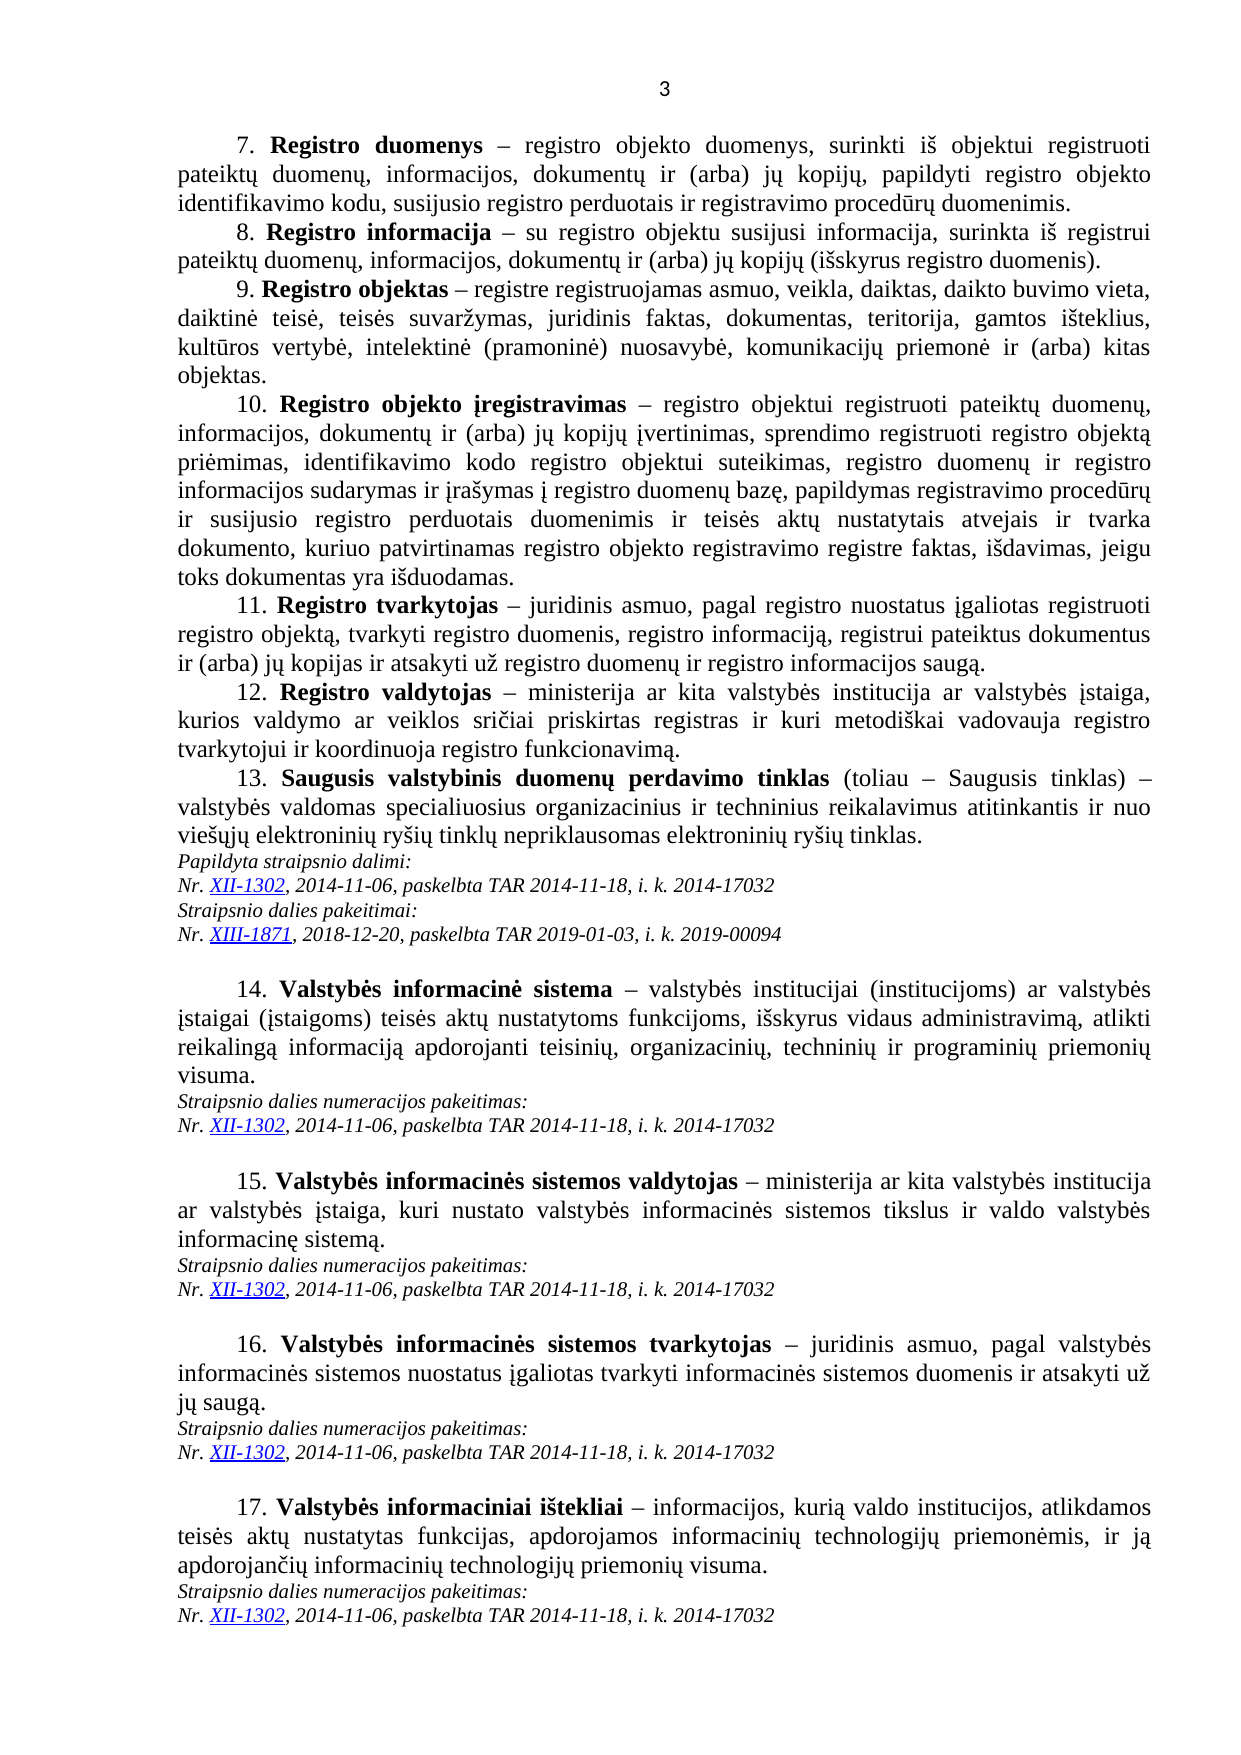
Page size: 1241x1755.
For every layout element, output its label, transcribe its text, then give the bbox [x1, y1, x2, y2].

text 17. Valstybės informaciniai ištekliai – informacijos, kurią valdo institucijos, atlikdamos teisės aktų nustatytas funkcijas, apdorojamos informacinių technologijų priemonėmis, ir ją apdorojančių informacinių technologijų priemonių visuma. [177, 1492, 1152, 1579]
text 10. Registro objekto įregistravimas – registro objektui registruoti pateiktų duomenų, informacijos, dokumentų ir (arba) jų kopijų įvertinimas, sprendimo registruoti registro objektą priėmimas, identifikavimo kodo registro objektui suteikimas, registro duomenų ir registro informacijos sudarymas ir įrašymas į registro duomenų bazę, papildymas registravimo procedūrų ir susijusio registro perduotais duomenimis ir teisės aktų nustatytais atvejais ir tvarka dokumento, kuriuo patvirtinamas registro objekto registravimo registre faktas, išdavimas, jeigu toks dokumentas yra išduodamas. [177, 389, 1152, 591]
text 8. Registro informacija – su registro objektu susijusi informacija, surinkta iš registrui pateiktų duomenų, informacijos, dokumentų ir (arba) jų kopijų (išskyrus registro duomenis). [177, 217, 1152, 274]
text Nr. XII-1302, 2014-11-06, paskelbta TAR 2014-11-18, i. k. 2014-17032 [177, 1277, 1152, 1301]
text 11. Registro tvarkytojas – juridinis asmuo, pagal registro nuostatus įgaliotas registruoti registro objektą, tvarkyti registro duomenis, registro informaciją, registrui pateiktus dokumentus ir (arba) jų kopijas ir atsakyti už registro duomenų ir registro informacijos saugą. [177, 591, 1152, 677]
text 14. Valstybės informacinė sistema – valstybės institucijai (institucijoms) ar valstybės įstaigai (įstaigoms) teisės aktų nustatytoms funkcijoms, išskyrus vidaus administravimą, atlikti reikalingą informaciją apdorojanti teisinių, organizacinių, techninių ir programinių priemonių visuma. [177, 974, 1152, 1089]
text 7. Registro duomenys – registro objekto duomenys, surinkti iš objektui registruoti pateiktų duomenų, informacijos, dokumentų ir (arba) jų kopijų, papildyti registro objekto identifikavimo kodu, susijusio registro perduotais ir registravimo procedūrų duomenimis. [177, 131, 1152, 217]
text Nr. XII-1302, 2014-11-06, paskelbta TAR 2014-11-18, i. k. 2014-17032 [177, 1603, 1152, 1627]
text Straipsnio dalies numeracijos pakeitimas: [177, 1252, 1152, 1277]
text Nr. XII-1302, 2014-11-06, paskelbta TAR 2014-11-18, i. k. 2014-17032 [177, 1440, 1152, 1464]
text 16. Valstybės informacinės sistemos tvarkytojas – juridinis asmuo, pagal valstybės informacinės sistemos nuostatus įgaliotas tvarkyti informacinės sistemos duomenis ir atsakyti už jų saugą. [177, 1329, 1152, 1416]
text Straipsnio dalies pakeitimai: [177, 897, 1152, 922]
text 15. Valstybės informacinės sistemos valdytojas – ministerija ar kita valstybės institucija ar valstybės įstaiga, kuri nustato valstybės informacinės sistemos tikslus ir valdo valstybės informacinę sistemą. [177, 1166, 1152, 1252]
text Straipsnio dalies numeracijos pakeitimas: [177, 1579, 1152, 1603]
text 12. Registro valdytojas – ministerija ar kita valstybės institucija ar valstybės įstaiga, kurios valdymo ar veiklos sričiai priskirtas registras ir kuri metodiškai vadovauja registro tvarkytojui ir koordinuoja registro funkcionavimą. [177, 677, 1152, 763]
text Straipsnio dalies numeracijos pakeitimas: [177, 1416, 1152, 1440]
text Nr. XII-1302, 2014-11-06, paskelbta TAR 2014-11-18, i. k. 2014-17032 [177, 1113, 1152, 1137]
text Papildyta straipsnio dalimi: [177, 849, 1152, 873]
text 13. Saugusis valstybinis duomenų perdavimo tinklas (toliau – Saugusis tinklas) – valstybės valdomas specialiuosius organizacinius ir techninius reikalavimus atitinkantis ir nuo viešųjų elektroninių ryšių tinklų nepriklausomas elektroninių ryšių tinklas. [177, 763, 1152, 849]
text Nr. XII-1302, 2014-11-06, paskelbta TAR 2014-11-18, i. k. 2014-17032 [177, 873, 1152, 897]
text Nr. XIII-1871, 2018-12-20, paskelbta TAR 2019-01-03, i. k. 2019-00094 [177, 922, 1152, 946]
text Straipsnio dalies numeracijos pakeitimas: [177, 1089, 1152, 1113]
text 9. Registro objektas – registre registruojamas asmuo, veikla, daiktas, daikto buvimo vieta, daiktinė teisė, teisės suvaržymas, juridinis faktas, dokumentas, teritorija, gamtos išteklius, kultūros vertybė, intelektinė (pramoninė) nuosavybė, komunikacijų priemonė ir (arba) kitas objektas. [177, 274, 1152, 389]
